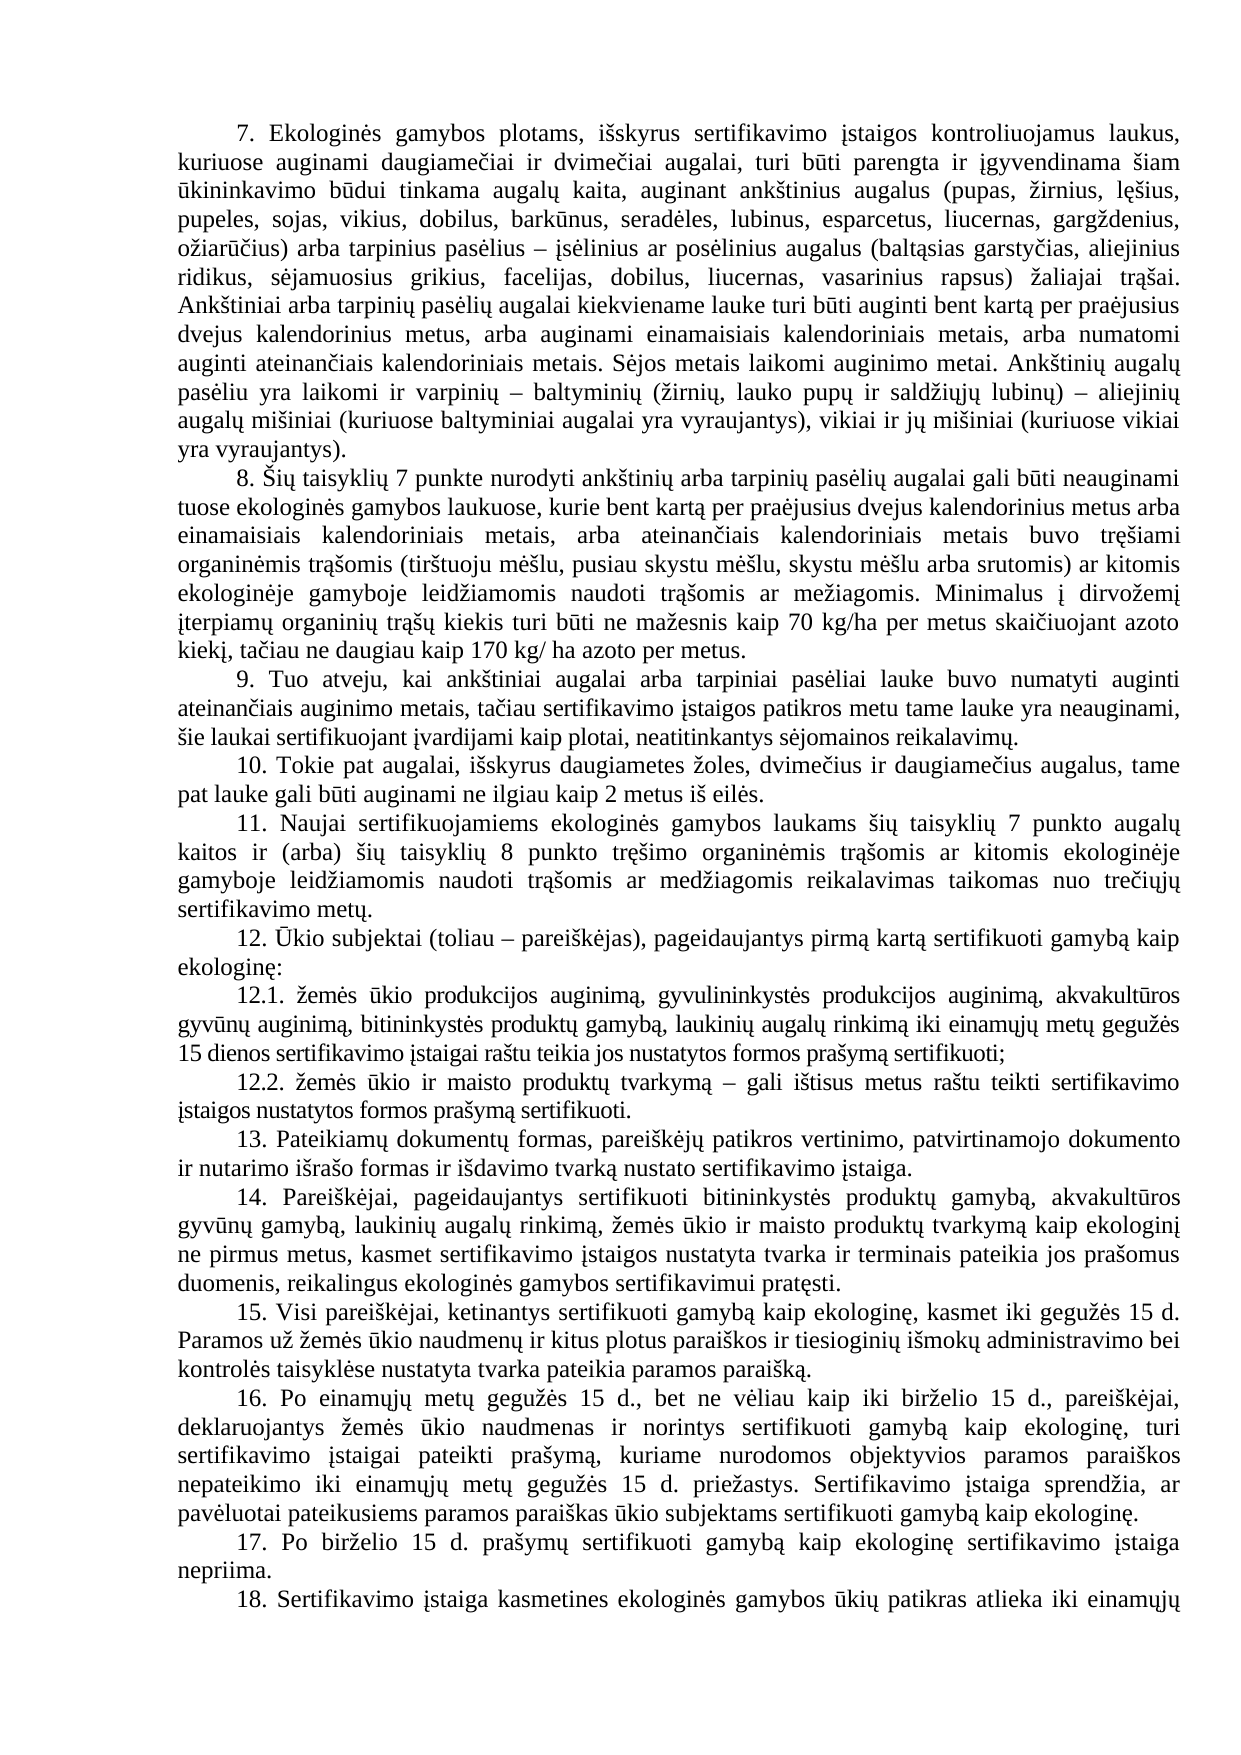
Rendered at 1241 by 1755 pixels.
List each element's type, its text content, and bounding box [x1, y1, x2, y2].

text 12.2. žemės ūkio ir maisto produktų tvarkymą – gali ištisus metus raštu teikti sertifikavimo įstaigos nustatytos formos prašymą sertifikuoti. [177, 1067, 1181, 1124]
text 13. Pateikiamų dokumentų formas, pareiškėjų patikros vertinimo, patvirtinamojo dokumento ir nutarimo išrašo formas ir išdavimo tvarką nustato sertifikavimo įstaiga. [177, 1124, 1181, 1182]
text 17. Po birželio 15 d. prašymų sertifikuoti gamybą kaip ekologinę sertifikavimo įstaiga nepriima. [177, 1527, 1181, 1584]
text 18. Sertifikavimo įstaiga kasmetines ekologinės gamybos ūkių patikras atlieka iki einamųjų [177, 1584, 1181, 1613]
text 15. Visi pareiškėjai, ketinantys sertifikuoti gamybą kaip ekologinę, kasmet iki gegužės 15 d. Paramos už žemės ūkio naudmenų ir kitus plotus paraiškos ir tiesioginių išmokų administravimo bei kontrolės taisyklėse nustatyta tvarka pateikia paramos paraišką. [177, 1297, 1181, 1383]
text 12. Ūkio subjektai (toliau – pareiškėjas), pageidaujantys pirmą kartą sertifikuoti gamybą kaip ekologinę: [177, 923, 1181, 981]
text 9. Tuo atveju, kai ankštiniai augalai arba tarpiniai pasėliai lauke buvo numatyti auginti ateinančiais auginimo metais, tačiau sertifikavimo įstaigos patikros metu tame lauke yra neauginami, šie laukai sertifikuojant įvardijami kaip plotai, neatitinkantys sėjomainos reikalavimų. [177, 664, 1181, 751]
text 8. Šių taisyklių 7 punkte nurodyti ankštinių arba tarpinių pasėlių augalai gali būti neauginami tuose ekologinės gamybos laukuose, kurie bent kartą per praėjusius dvejus kalendorinius metus arba einamaisiais kalendoriniais metais, arba ateinančiais kalendoriniais metais buvo tręšiami organinėmis trąšomis (tirštuoju mėšlu, pusiau skystu mėšlu, skystu mėšlu arba srutomis) ar kitomis ekologinėje gamyboje leidžiamomis naudoti trąšomis ar mežiagomis. Minimalus į dirvožemį įterpiamų organinių trąšų kiekis turi būti ne mažesnis kaip 70 kg/ha per metus skaičiuojant azoto kiekį, tačiau ne daugiau kaip 170 kg/ ha azoto per metus. [177, 463, 1181, 664]
text 10. Tokie pat augalai, išskyrus daugiametes žoles, dvimečius ir daugiamečius augalus, tame pat lauke gali būti auginami ne ilgiau kaip 2 metus iš eilės. [177, 751, 1181, 808]
text 7. Ekologinės gamybos plotams, išskyrus sertifikavimo įstaigos kontroliuojamus laukus, kuriuose auginami daugiamečiai ir dvimečiai augalai, turi būti parengta ir įgyvendinama šiam ūkininkavimo būdui tinkama augalų kaita, auginant ankštinius augalus (pupas, žirnius, lęšius, pupeles, sojas, vikius, dobilus, barkūnus, seradėles, lubinus, esparcetus, liucernas, gargždenius, ožiarūčius) arba tarpinius pasėlius – įsėlinius ar posėlinius augalus (baltąsias garstyčias, aliejinius ridikus, sėjamuosius grikius, facelijas, dobilus, liucernas, vasarinius rapsus) žaliajai trąšai. Ankštiniai arba tarpinių pasėlių augalai kiekviename lauke turi būti auginti bent kartą per praėjusius dvejus kalendorinius metus, arba auginami einamaisiais kalendoriniais metais, arba numatomi auginti ateinančiais kalendoriniais metais. Sėjos metais laikomi auginimo metai. Ankštinių augalų pasėliu yra laikomi ir varpinių – baltyminių (žirnių, lauko pupų ir saldžiųjų lubinų) – aliejinių augalų mišiniai (kuriuose baltyminiai augalai yra vyraujantys), vikiai ir jų mišiniai (kuriuose vikiai yra vyraujantys). [177, 118, 1181, 463]
text 16. Po einamųjų metų gegužės 15 d., bet ne vėliau kaip iki birželio 15 d., pareiškėjai, deklaruojantys žemės ūkio naudmenas ir norintys sertifikuoti gamybą kaip ekologinę, turi sertifikavimo įstaigai pateikti prašymą, kuriame nurodomos objektyvios paramos paraiškos nepateikimo iki einamųjų metų gegužės 15 d. priežastys. Sertifikavimo įstaiga sprendžia, ar pavėluotai pateikusiems paramos paraiškas ūkio subjektams sertifikuoti gamybą kaip ekologinę. [177, 1383, 1181, 1527]
text 11. Naujai sertifikuojamiems ekologinės gamybos laukams šių taisyklių 7 punkto augalų kaitos ir (arba) šių taisyklių 8 punkto tręšimo organinėmis trąšomis ar kitomis ekologinėje gamyboje leidžiamomis naudoti trąšomis ar medžiagomis reikalavimas taikomas nuo trečiųjų sertifikavimo metų. [177, 808, 1181, 923]
text 14. Pareiškėjai, pageidaujantys sertifikuoti bitininkystės produktų gamybą, akvakultūros gyvūnų gamybą, laukinių augalų rinkimą, žemės ūkio ir maisto produktų tvarkymą kaip ekologinį ne pirmus metus, kasmet sertifikavimo įstaigos nustatyta tvarka ir terminais pateikia jos prašomus duomenis, reikalingus ekologinės gamybos sertifikavimui pratęsti. [177, 1182, 1181, 1297]
text 12.1. žemės ūkio produkcijos auginimą, gyvulininkystės produkcijos auginimą, akvakultūros gyvūnų auginimą, bitininkystės produktų gamybą, laukinių augalų rinkimą iki einamųjų metų gegužės 15 dienos sertifikavimo įstaigai raštu teikia jos nustatytos formos prašymą sertifikuoti; [177, 981, 1181, 1067]
